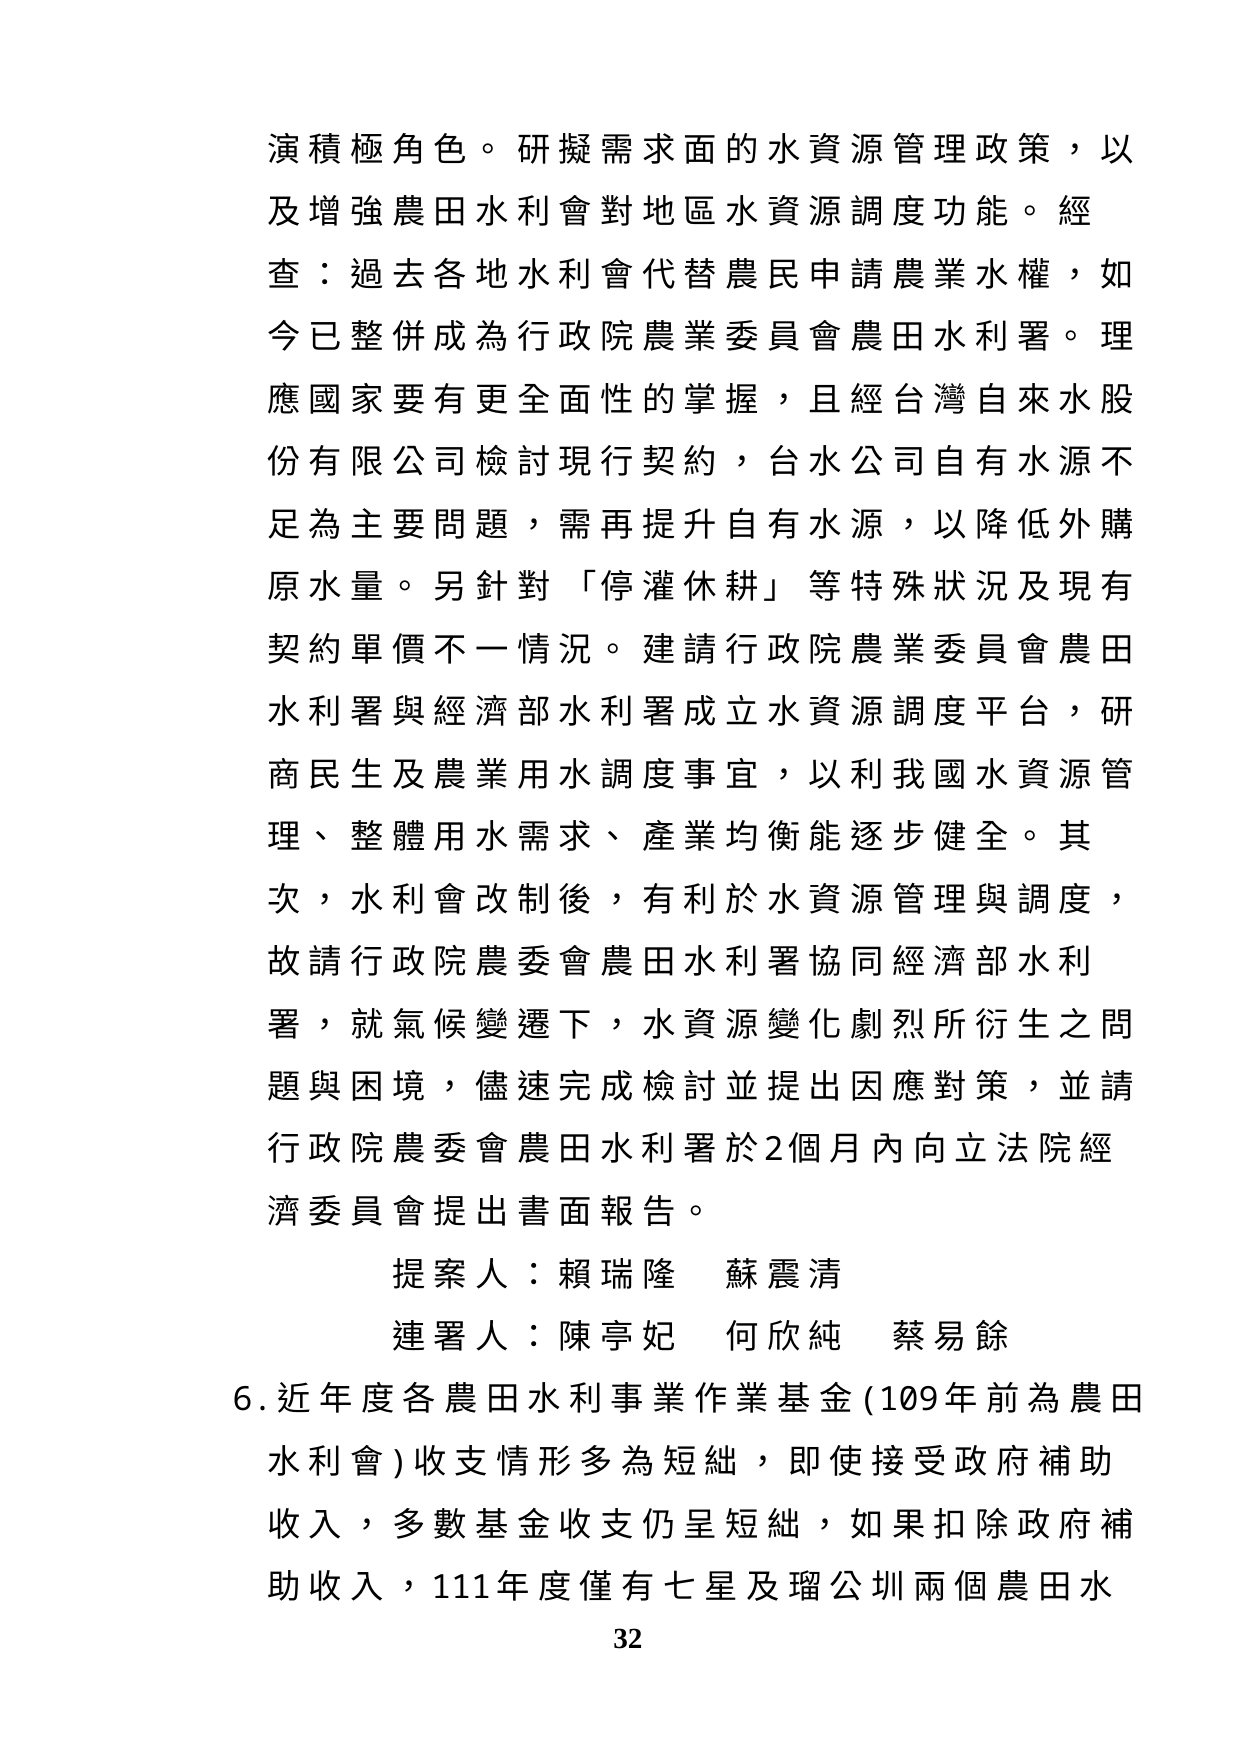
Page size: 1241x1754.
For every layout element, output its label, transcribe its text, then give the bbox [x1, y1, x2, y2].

text 6.近年度各農田水利事業作業基金(109年前為農田水利會)收支情形多為短絀，即使接受政府補助收入，多數基金收支仍呈短絀，如果扣除政府補助收入，111年度僅有七星及瑠公圳兩個農田水 [224, 1355, 1148, 1605]
text 提案人：賴瑞隆 蘇震清 [384, 1230, 1044, 1292]
text 連署人：陳亭妃 何欣純 蔡易餘 [385, 1292, 1044, 1355]
text 演積極角色。研擬需求面的水資源管理政策，以及增強農田水利會對地區水資源調度功能。經查：過去各地水利會代替農民申請農業水權，如今已整併成為行政院農業委員會農田水利署。理應國家要有更全面性的掌握，且經台灣自來水股份有限公司檢討現行契約，台水公司自有水源不足為主要問題，需再提升自有水源，以降低外購原水量。另針對「停灌休耕」等特殊狀況及現有契約單價不一情況。建請行政院農業委員會農田水利署與經濟部水利署成立水資源調度平台，研商民生及農業用水調度事宜，以利我國水資源管理、整體用水需求、產業均衡能逐步健全。其次，水利會改制後，有利於水資源管理與調度，故請行政院農委會農田水利署協同經濟部水利署，就氣候變遷下，水資源變化劇烈所衍生之問題與困境，儘速完成檢討並提出因應對策，並請行政院農委會農田水利署於2個月內向立法院經濟委員會提出書面報告。 [224, 105, 1148, 1230]
